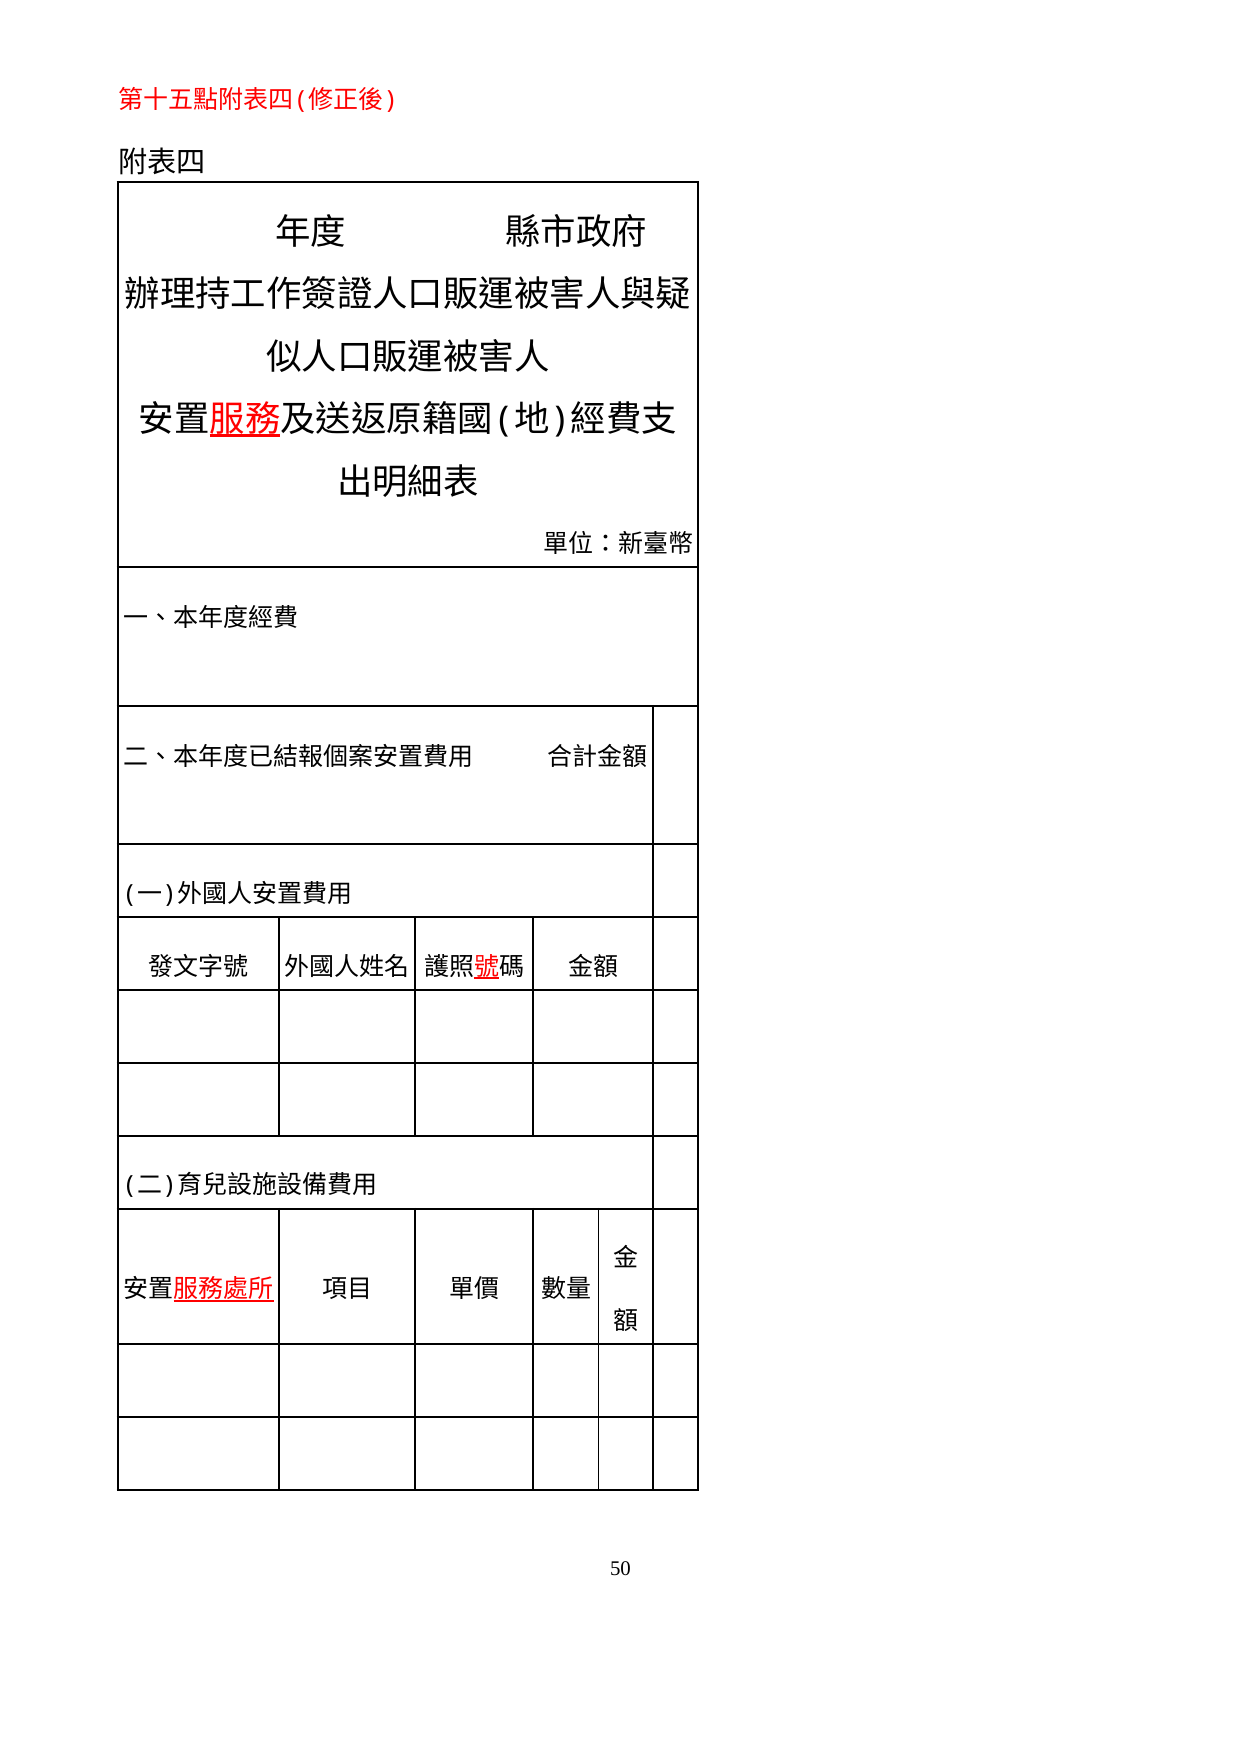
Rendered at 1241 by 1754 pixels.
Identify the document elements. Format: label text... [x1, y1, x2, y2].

table_cell 項目 [280, 1210, 414, 1343]
table_header 一、本年度經費 [122, 573, 693, 638]
table_cell [599, 1418, 652, 1489]
table_cell [416, 1345, 532, 1416]
table_cell [119, 1064, 278, 1135]
table_cell [699, 1416, 1122, 1489]
table_cell [654, 1064, 697, 1135]
table_cell [416, 1418, 532, 1489]
table_cell [699, 989, 1122, 1062]
table_cell [699, 1208, 1122, 1343]
table_cell [654, 1345, 697, 1416]
table_cell [699, 1135, 1122, 1208]
table_cell [119, 1345, 278, 1416]
table_header [699, 181, 1122, 566]
table_header 合計金額 [530, 711, 649, 777]
table_cell [699, 916, 1122, 989]
table_cell [699, 843, 1122, 916]
table_cell [699, 1062, 1122, 1135]
table_cell [534, 1418, 598, 1489]
table_cell [654, 1137, 697, 1208]
table_cell (一)外國人安置費用 [119, 845, 652, 916]
table_cell [654, 991, 697, 1062]
table_header 二、本年度已結報個案安置費用 [122, 711, 529, 777]
table_cell [654, 845, 697, 916]
table_cell [534, 1064, 652, 1135]
table_cell [699, 566, 1122, 705]
table_cell [280, 1345, 414, 1416]
table_header 年度 縣市政府 辦理持工作簽證人口販運被害人與疑似人口販運被害人 安置服務及送返原籍國(地)經費支出明細表 單位：新臺幣 [119, 183, 697, 566]
table_cell 安置服務處所 [119, 1210, 278, 1343]
table_cell [654, 1210, 697, 1343]
table_cell [280, 1064, 414, 1135]
table_cell [534, 991, 652, 1062]
table_cell [119, 991, 278, 1062]
table_cell [654, 1418, 697, 1489]
table_cell 單價 [416, 1210, 532, 1343]
table_cell [280, 1418, 414, 1489]
table_cell 發文字號 [119, 918, 278, 989]
text 第十五點附表四(修正後) [118, 56, 1122, 118]
table_cell [654, 707, 697, 843]
table_cell [280, 991, 414, 1062]
table_cell [119, 707, 652, 843]
table_cell 金額 [534, 918, 652, 989]
table_cell 外國人姓名 [280, 918, 414, 989]
text 附表四 [118, 118, 1122, 181]
table_cell [119, 1418, 278, 1489]
table_cell (二)育兒設施設備費用 [119, 1137, 652, 1208]
table_cell [699, 1343, 1122, 1416]
table_cell 數量 [534, 1210, 598, 1343]
table_cell [416, 1064, 532, 1135]
table_cell [534, 1345, 598, 1416]
table_cell [599, 1345, 652, 1416]
table_cell [654, 918, 697, 989]
table_cell [119, 568, 697, 705]
table_cell [416, 991, 532, 1062]
table_cell 護照號碼 [416, 918, 532, 989]
table_cell 金額 [599, 1210, 652, 1343]
table_cell [699, 705, 1122, 843]
